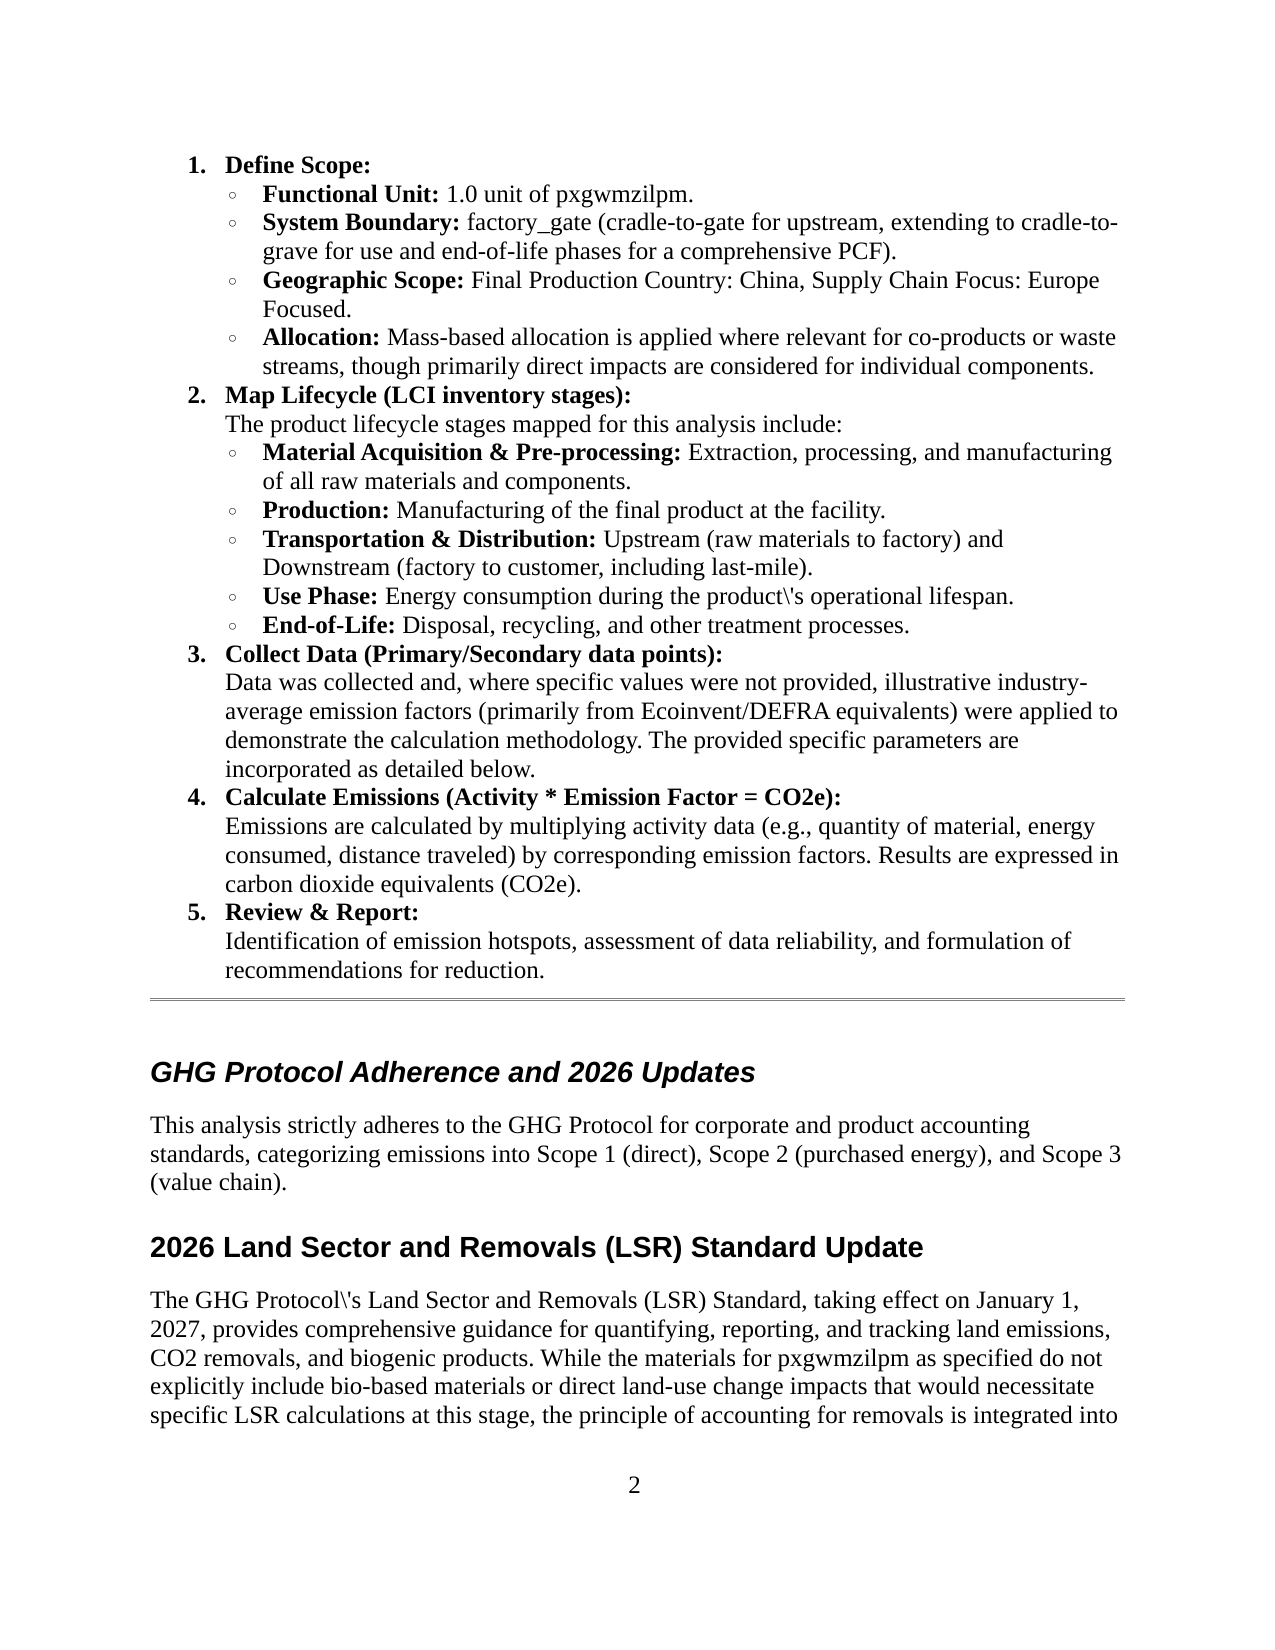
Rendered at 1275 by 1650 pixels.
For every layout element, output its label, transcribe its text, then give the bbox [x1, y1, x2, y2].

list Transportation & Distribution: Upstream (raw materials to factory) and Downstream (factory to customer, including last-mile). [225, 524, 1125, 581]
list Functional Unit: 1.0 unit of pxgwmzilpm. [225, 179, 1125, 207]
list Use Phase: Energy consumption during the product\'s operational lifespan. [225, 581, 1125, 610]
list Identification of emission hotspots, assessment of data reliability, and formulation of recommendations for reduction. [187, 926, 1125, 984]
list Material Acquisition & Pre-processing: Extraction, processing, and manufacturing of all raw materials and components. [225, 437, 1125, 495]
list Geographic Scope: Final Production Country: China, Supply Chain Focus: Europe Focused. [225, 265, 1125, 322]
list Collect Data (Primary/Secondary data points): [187, 639, 1125, 667]
list Emissions are calculated by multiplying activity data (e.g., quantity of material, energy consumed, distance traveled) by corresponding emission factors. Results are expressed in carbon dioxide equivalents (CO2e). [187, 811, 1125, 897]
list The product lifecycle stages mapped for this analysis include: [187, 409, 1125, 437]
text The GHG Protocol\'s Land Sector and Removals (LSR) Standard, taking effect on January 1, 2027, provides comprehensive guidance for quantifying, reporting, and tracking land emissions, CO2 removals, and biogenic products. While the materials for pxgwmzilpm as specified do not explicitly include bio-based materials or direct land-use change impacts that would necessitate specific LSR calculations at this stage, the principle of accounting for removals is integrated into [150, 1285, 1125, 1429]
list Define Scope: [187, 150, 1125, 179]
list End-of-Life: Disposal, recycling, and other treatment processes. [225, 610, 1125, 639]
list Data was collected and, where specific values were not provided, illustrative industry-average emission factors (primarily from Ecoinvent/DEFRA equivalents) were applied to demonstrate the calculation methodology. The provided specific parameters are incorporated as detailed below. [187, 667, 1125, 782]
list Calculate Emissions (Activity * Emission Factor = CO2e): [187, 782, 1125, 811]
list Map Lifecycle (LCI inventory stages): [187, 380, 1125, 409]
list Review & Report: [187, 897, 1125, 926]
list Allocation: Mass-based allocation is applied where relevant for co-products or waste streams, though primarily direct impacts are considered for individual components. [225, 322, 1125, 380]
text This analysis strictly adheres to the GHG Protocol for corporate and product accounting standards, categorizing emissions into Scope 1 (direct), Scope 2 (purchased energy), and Scope 3 (value chain). [150, 1110, 1125, 1196]
list System Boundary: factory_gate (cradle-to-gate for upstream, extending to cradle-to-grave for use and end-of-life phases for a comprehensive PCF). [225, 207, 1125, 265]
subtitle GHG Protocol Adherence and 2026 Updates [150, 1055, 1125, 1088]
list Production: Manufacturing of the final product at the facility. [225, 495, 1125, 524]
subtitle 2026 Land Sector and Removals (LSR) Standard Update [150, 1230, 1125, 1264]
